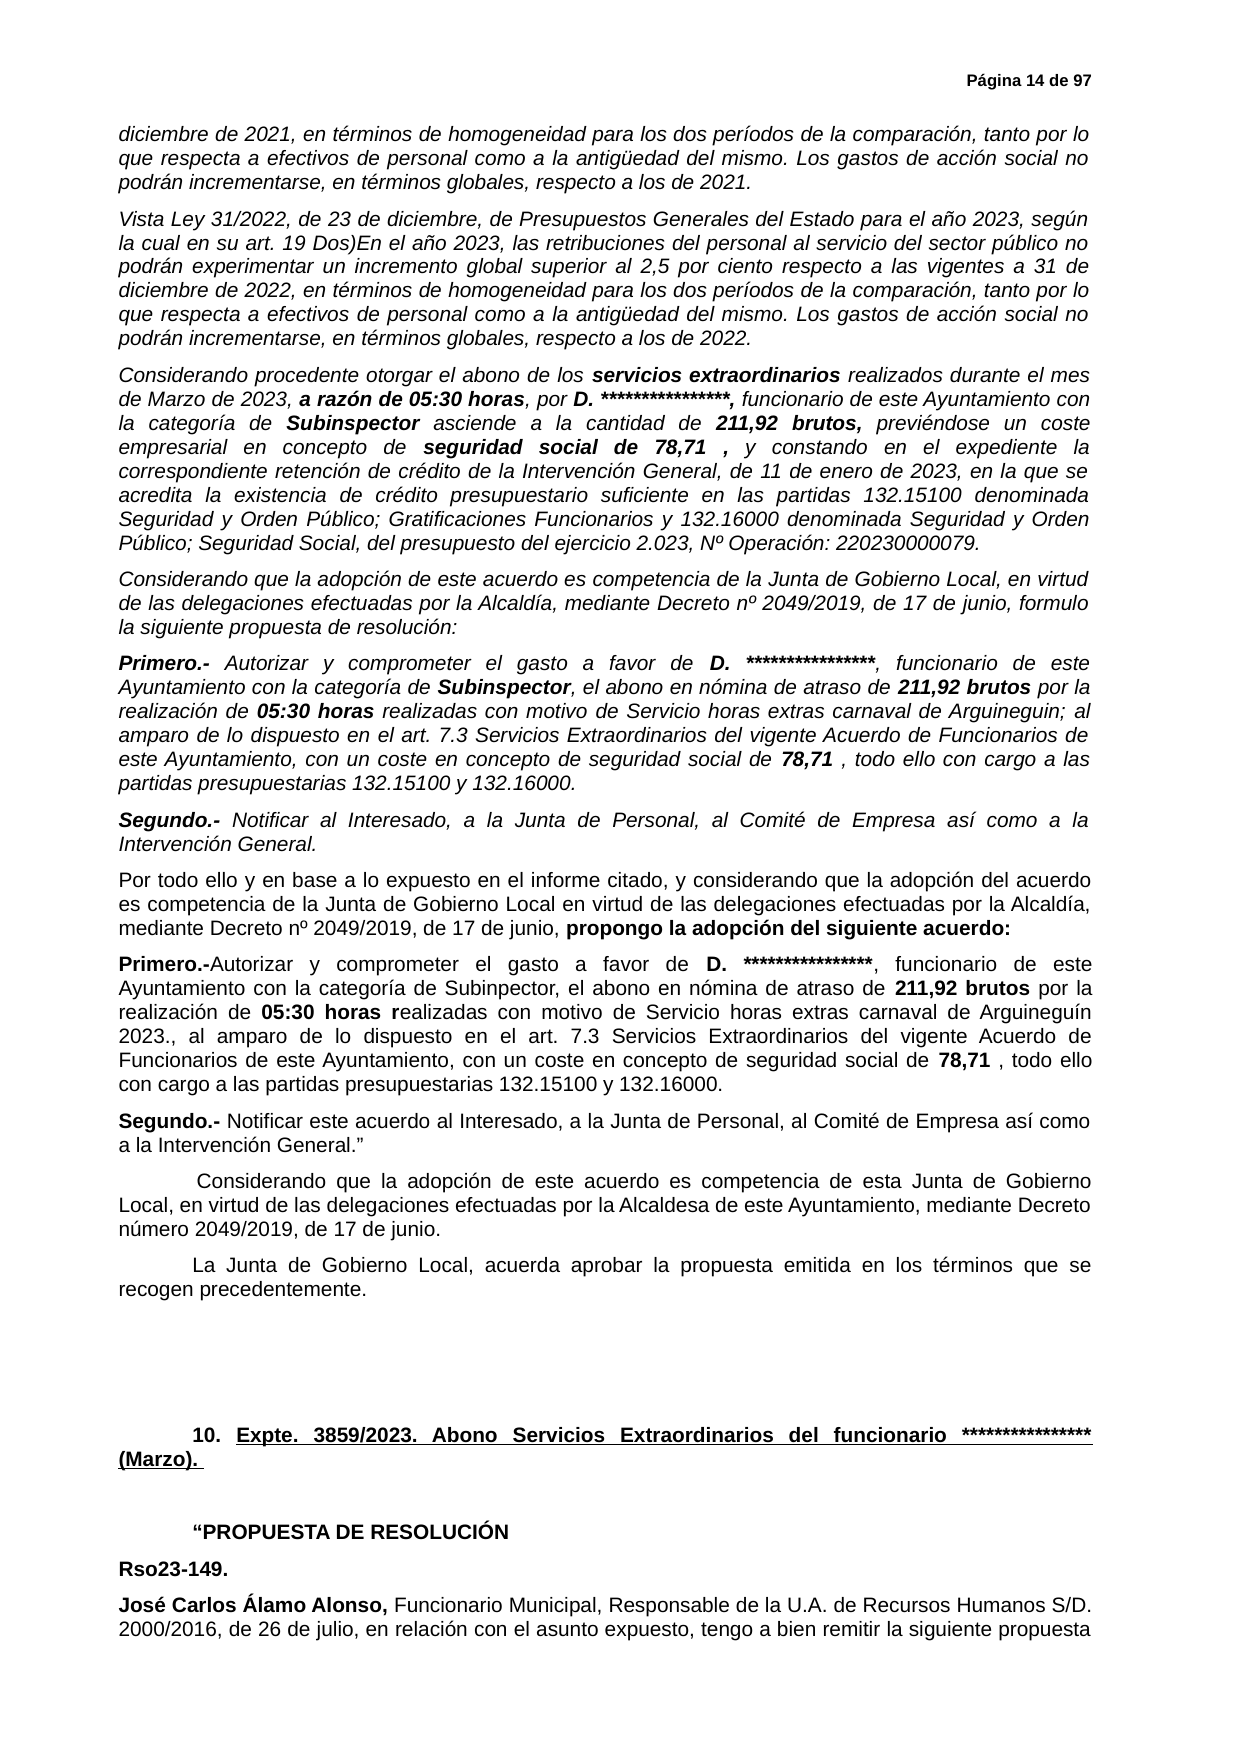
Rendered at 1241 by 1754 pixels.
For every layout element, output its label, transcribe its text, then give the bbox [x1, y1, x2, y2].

text Segundo.- Notificar este acuerdo al Interesado, a la Junta de Personal, al Comité de Empresa así como a la Intervención General.” [118, 1108, 1092, 1156]
text Por todo ello y en base a lo expuesto en el informe citado, y considerando que la adopción del acuerdo es competencia de la Junta de Gobierno Local en virtud de las delegaciones efectuadas por la Alcaldía, mediante Decreto nº 2049/2019, de 17 de junio, propongo la adopción del siguiente acuerdo: [118, 868, 1092, 940]
text Considerando que la adopción de este acuerdo es competencia de esta Junta de Gobierno Local, en virtud de las delegaciones efectuadas por la Alcaldesa de este Ayuntamiento, mediante Decreto número 2049/2019, de 17 de junio. [118, 1169, 1092, 1241]
text diciembre de 2021, en términos de homogeneidad para los dos períodos de la comparación, tanto por lo que respecta a efectivos de personal como a la antigüedad del mismo. Los gastos de acción social no podrán incrementarse, en términos globales, respecto a los de 2021. [118, 122, 1092, 194]
text La Junta de Gobierno Local, acuerda aprobar la propuesta emitida en los términos que se recogen precedentemente. [118, 1253, 1092, 1301]
text Vista Ley 31/2022, de 23 de diciembre, de Presupuestos Generales del Estado para el año 2023, según la cual en su art. 19 Dos)En el año 2023, las retribuciones del personal al servicio del sector público no podrán experimentar un incremento global superior al 2,5 por ciento respecto a las vigentes a 31 de diciembre de 2022, en términos de homogeneidad para los dos períodos de la comparación, tanto por lo que respecta a efectivos de personal como a la antigüedad del mismo. Los gastos de acción social no podrán incrementarse, en términos globales, respecto a los de 2022. [118, 206, 1092, 350]
text Segundo.- Notificar al Interesado, a la Junta de Personal, al Comité de Empresa así como a la Intervención General. [118, 807, 1092, 855]
text “PROPUESTA DE RESOLUCIÓN [118, 1520, 1092, 1544]
text Rso23-149. [118, 1556, 1092, 1580]
text Primero.-Autorizar y comprometer el gasto a favor de D. ****************, funcionario de este Ayuntamiento con la categoría de Subinpector, el abono en nómina de atraso de 211,92 brutos por la realización de 05:30 horas realizadas con motivo de Servicio horas extras carnaval de Arguineguín 2023., al amparo de lo dispuesto en el art. 7.3 Servicios Extraordinarios del vigente Acuerdo de Funcionarios de este Ayuntamiento, con un coste en concepto de seguridad social de 78,71 , todo ello con cargo a las partidas presupuestarias 132.15100 y 132.16000. [118, 952, 1092, 1096]
text Considerando procedente otorgar el abono de los servicios extraordinarios realizados durante el mes de Marzo de 2023, a razón de 05:30 horas, por D. ****************, funcionario de este Ayuntamiento con la categoría de Subinspector asciende a la cantidad de 211,92 brutos, previéndose un coste empresarial en concepto de seguridad social de 78,71 , y constando en el expediente la correspondiente retención de crédito de la Intervención General, de 11 de enero de 2023, en la que se acredita la existencia de crédito presupuestario suficiente en las partidas 132.15100 denominada Seguridad y Orden Público; Gratificaciones Funcionarios y 132.16000 denominada Seguridad y Orden Público; Seguridad Social, del presupuesto del ejercicio 2.023, Nº Operación: 220230000079. [118, 363, 1092, 554]
text Considerando que la adopción de este acuerdo es competencia de la Junta de Gobierno Local, en virtud de las delegaciones efectuadas por la Alcaldía, mediante Decreto nº 2049/2019, de 17 de junio, formulo la siguiente propuesta de resolución: [118, 567, 1092, 639]
text José Carlos Álamo Alonso, Funcionario Municipal, Responsable de la U.A. de Recursos Humanos S/D. 2000/2016, de 26 de julio, en relación con el asunto expuesto, tengo a bien remitir la siguiente propuesta [118, 1593, 1092, 1641]
text Primero.- Autorizar y comprometer el gasto a favor de D. ****************, funcionario de este Ayuntamiento con la categoría de Subinspector, el abono en nómina de atraso de 211,92 brutos por la realización de 05:30 horas realizadas con motivo de Servicio horas extras carnaval de Arguineguin; al amparo de lo dispuesto en el art. 7.3 Servicios Extraordinarios del vigente Acuerdo de Funcionarios de este Ayuntamiento, con un coste en concepto de seguridad social de 78,71 , todo ello con cargo a las partidas presupuestarias 132.15100 y 132.16000. [118, 651, 1092, 795]
text 10. Expte. 3859/2023. Abono Servicios Extraordinarios del funcionario **************** (Marzo). [118, 1423, 1092, 1471]
